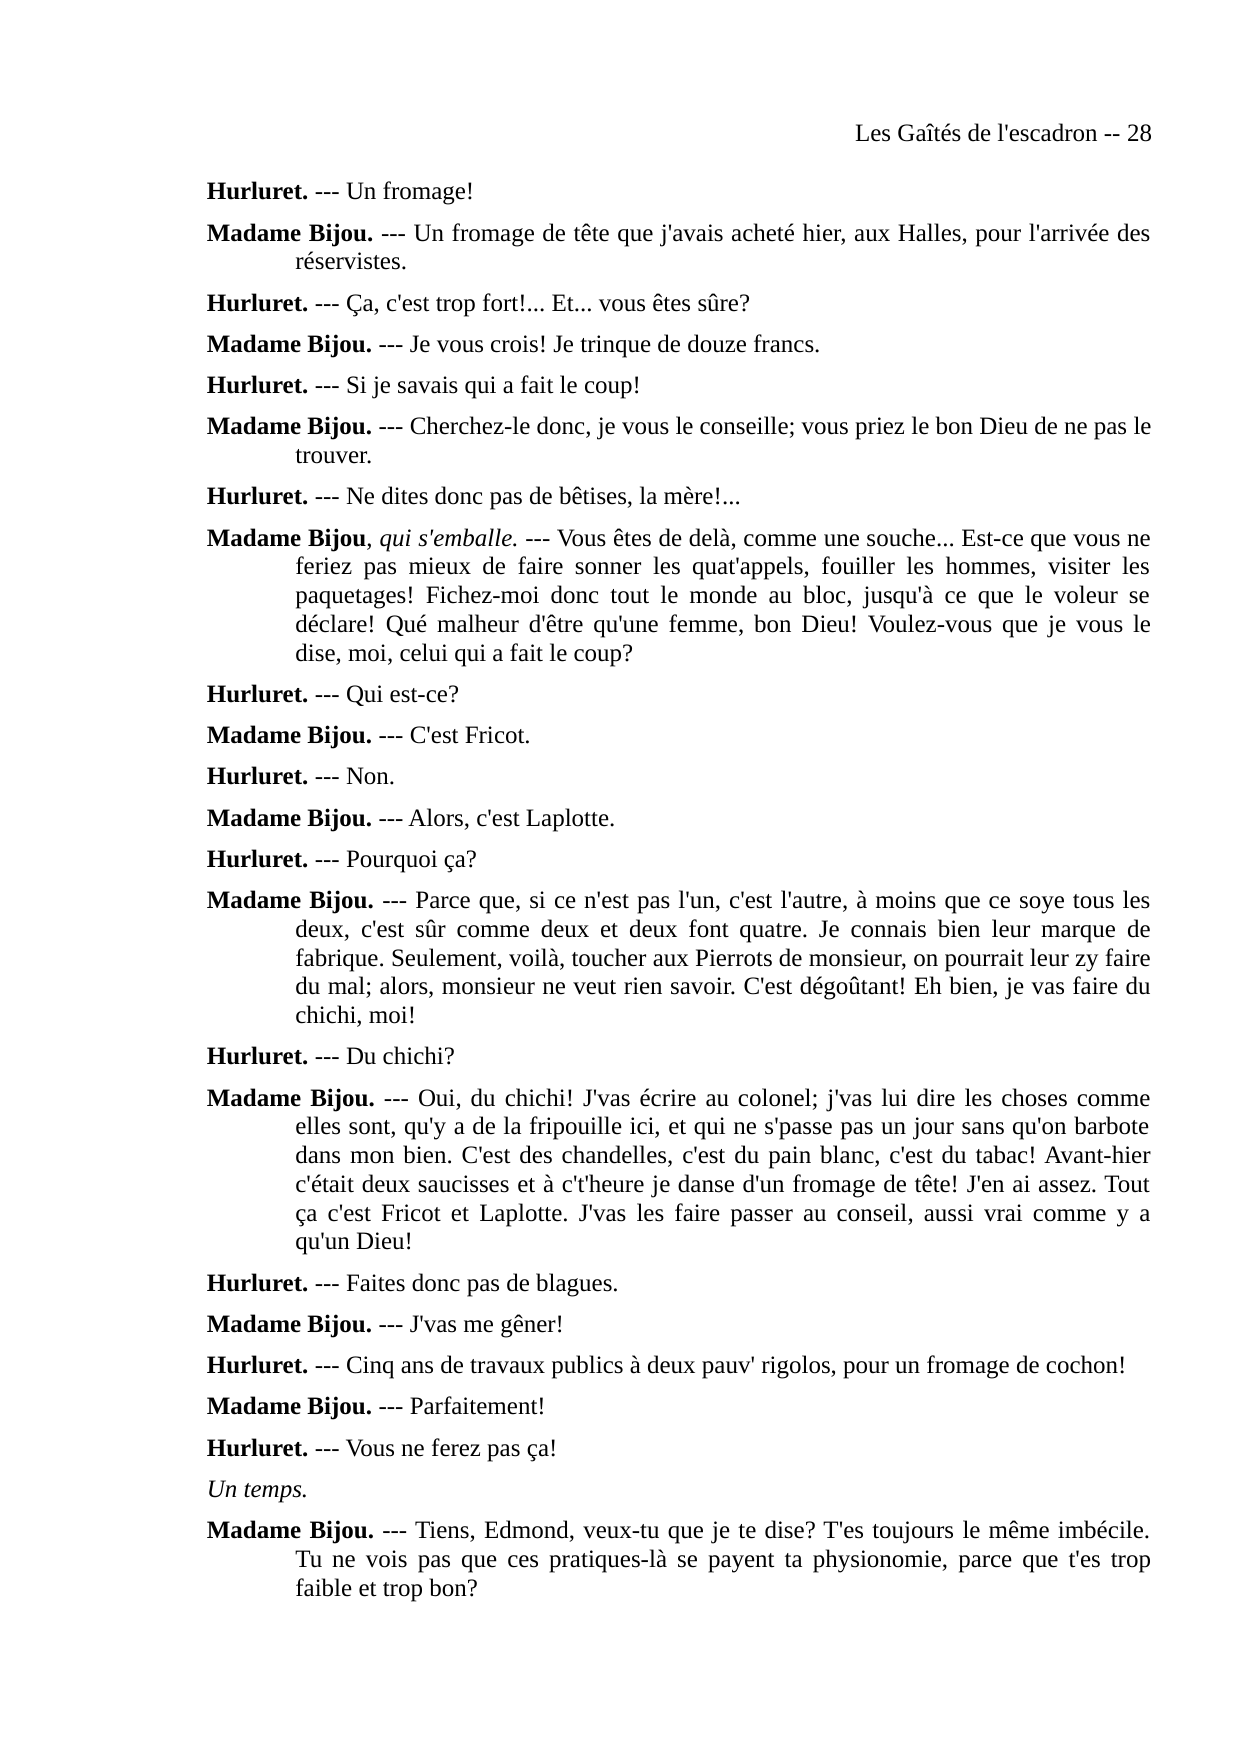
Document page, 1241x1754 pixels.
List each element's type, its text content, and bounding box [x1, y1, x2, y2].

text Madame Bijou. --- Cherchez-le donc, je vous le conseille; vous priez le bon Dieu de ne pas le trouver. [207, 411, 1152, 469]
text Hurluret. --- Qui est-ce? [207, 679, 1152, 708]
text Hurluret. --- Si je savais qui a fait le coup! [207, 370, 1152, 399]
text Madame Bijou. --- Un fromage de tête que j'avais acheté hier, aux Halles, pour l'arrivée des réservistes. [207, 218, 1152, 275]
text Hurluret. --- Vous ne ferez pas ça! [207, 1433, 1152, 1461]
text Madame Bijou. --- C'est Fricot. [207, 720, 1152, 749]
text Hurluret. --- Ça, c'est trop fort!... Et... vous êtes sûre? [207, 288, 1152, 316]
text Madame Bijou. --- Alors, c'est Laplotte. [207, 803, 1152, 831]
text Madame Bijou. --- Oui, du chichi! J'vas écrire au colonel; j'vas lui dire les choses comme elles sont, qu'y a de la fripouille ici, et qui ne s'passe pas un jour sans qu'on barbote dans mon bien. C'est des chandelles, c'est du pain blanc, c'est du tabac! Avant-hier c'était deux saucisses et à c't'heure je danse d'un fromage de tête! J'en ai assez. Tout ça c'est Fricot et Laplotte. J'vas les faire passer au conseil, aussi vrai comme y a qu'un Dieu! [207, 1083, 1152, 1255]
text Madame Bijou. --- Je vous crois! Je trinque de douze francs. [207, 329, 1152, 358]
text Madame Bijou. --- J'vas me gêner! [207, 1309, 1152, 1338]
text Madame Bijou, qui s'emballe. --- Vous êtes de delà, comme une souche... Est-ce que vous ne feriez pas mieux de faire sonner les quat'appels, fouiller les hommes, visiter les paquetages! Fichez-moi donc tout le monde au bloc, jusqu'à ce que le voleur se déclare! Qué malheur d'être qu'une femme, bon Dieu! Voulez-vous que je vous le dise, moi, celui qui a fait le coup? [207, 523, 1152, 666]
text Madame Bijou. --- Parce que, si ce n'est pas l'un, c'est l'autre, à moins que ce soye tous les deux, c'est sûr comme deux et deux font quatre. Je connais bien leur marque de fabrique. Seulement, voilà, toucher aux Pierrots de monsieur, on pourrait leur zy faire du mal; alors, monsieur ne veut rien savoir. C'est dégoûtant! Eh bien, je vas faire du chichi, moi! [207, 885, 1152, 1029]
text Hurluret. --- Ne dites donc pas de bêtises, la mère!... [207, 481, 1152, 510]
text Un temps. [207, 1474, 1152, 1503]
text Hurluret. --- Cinq ans de travaux publics à deux pauv' rigolos, pour un fromage de cochon! [207, 1350, 1152, 1379]
text Hurluret. --- Pourquoi ça? [207, 844, 1152, 873]
text Madame Bijou. --- Parfaitement! [207, 1391, 1152, 1420]
text Hurluret. --- Un fromage! [207, 176, 1152, 205]
text Madame Bijou. --- Tiens, Edmond, veux-tu que je te dise? T'es toujours le même imbécile. Tu ne vois pas que ces pratiques-là se payent ta physionomie, parce que t'es trop faible et trop bon? [207, 1515, 1152, 1601]
text Hurluret. --- Faites donc pas de blagues. [207, 1268, 1152, 1296]
text Hurluret. --- Non. [207, 761, 1152, 790]
text Hurluret. --- Du chichi? [207, 1041, 1152, 1070]
